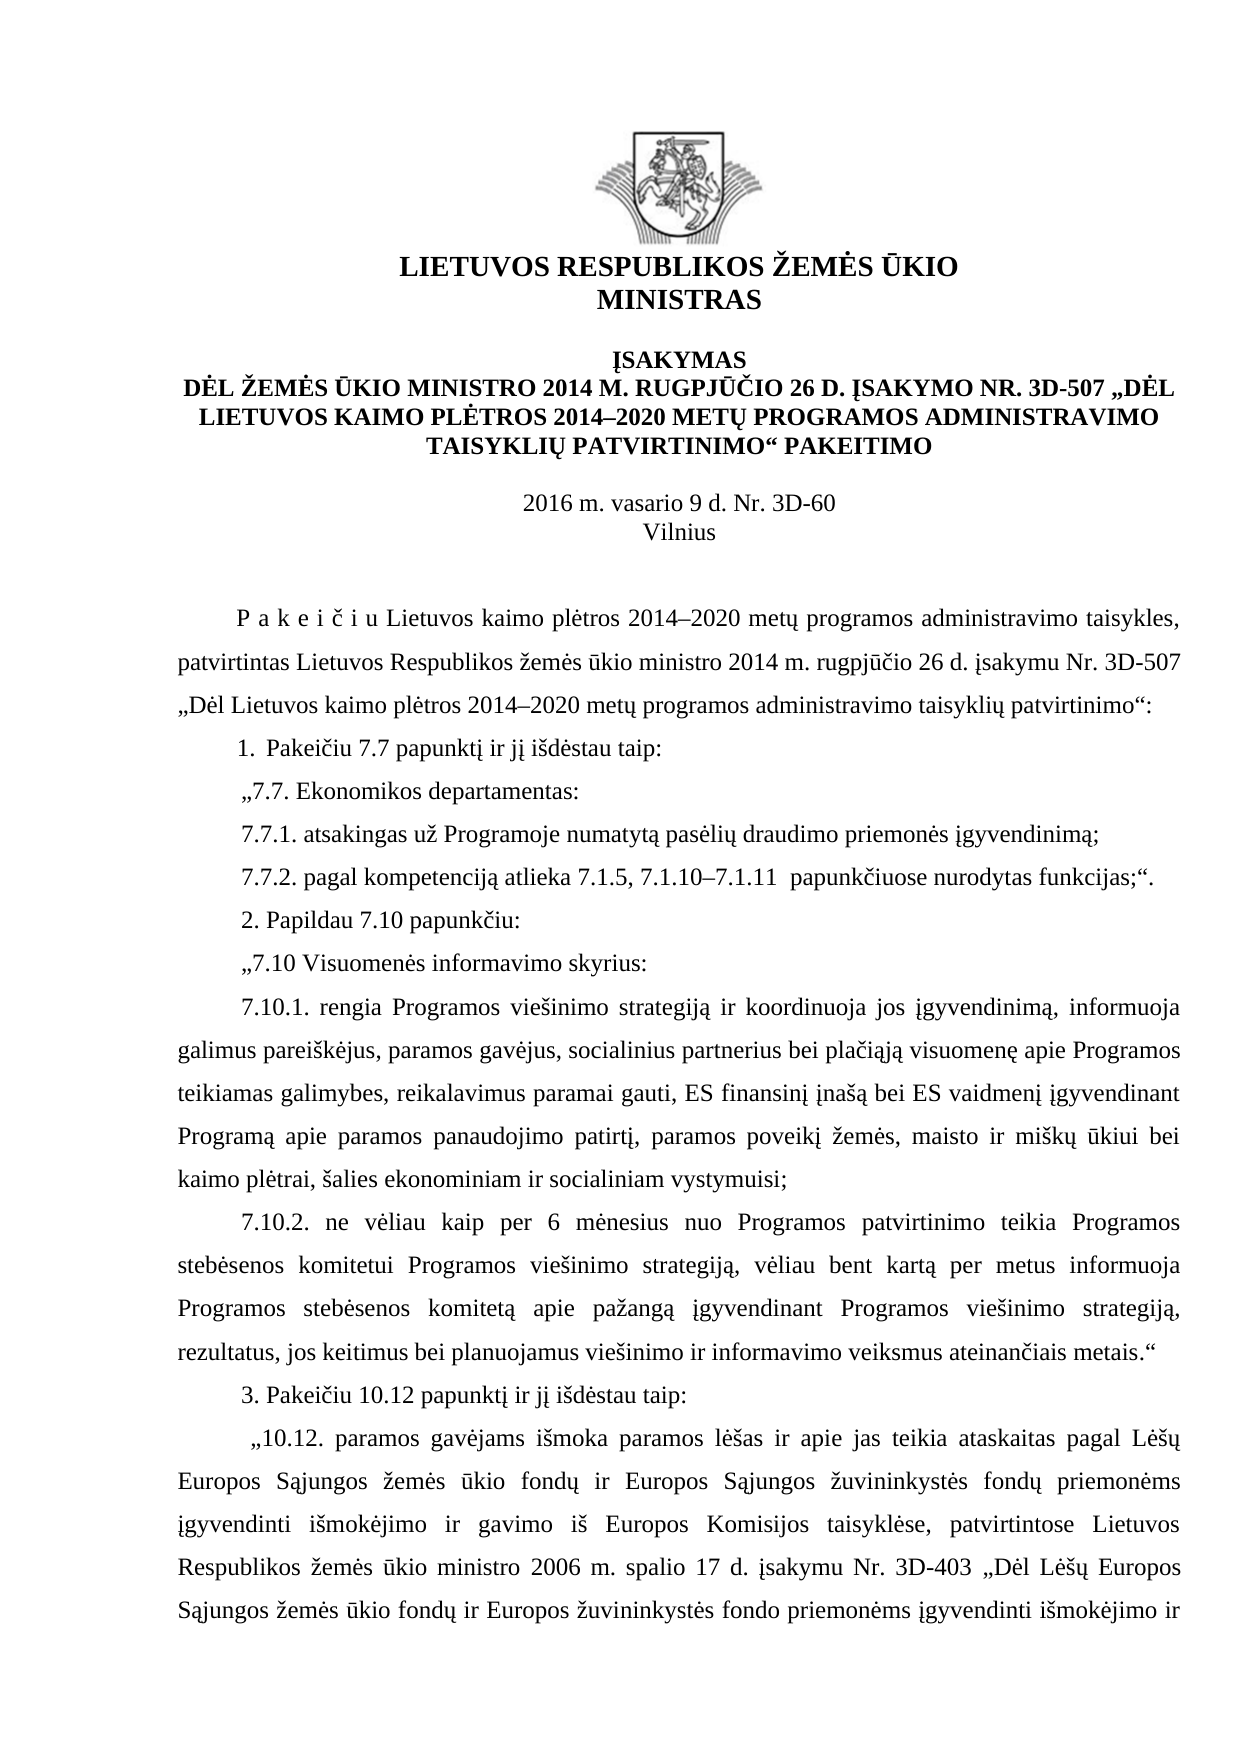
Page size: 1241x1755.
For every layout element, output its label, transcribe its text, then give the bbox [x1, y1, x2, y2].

text Vilnius [177, 517, 1181, 546]
text 7.7.2. pagal kompetenciją atlieka 7.1.5, 7.1.10–7.1.11 papunkčiuose nurodytas funkcijas;“. [177, 862, 1181, 891]
text ĮSAKYMAS [177, 345, 1181, 373]
text MINISTRAS [177, 282, 1181, 316]
text „7.7. Ekonomikos departamentas: [177, 776, 1181, 805]
text 2. Papildau 7.10 papunkčiu: [177, 905, 1181, 934]
text LIETUVOS RESPUBLIKOS ŽEMĖS ŪKIO [177, 249, 1181, 282]
text DĖL ŽEMĖS ŪKIO MINISTRO 2014 M. RUGPJŪČIO 26 D. ĮSAKYMO NR. 3D-507 „DĖL LIETUVOS KAIMO PLĖTROS 2014–2020 METŲ PROGRAMOS ADMINISTRAVIMO TAISYKLIŲ PATVIRTINIMO“ PAKEITIMO [177, 373, 1181, 460]
text 3. Pakeičiu 10.12 papunktį ir jį išdėstau taip: [177, 1380, 1181, 1408]
text 7.10.1. rengia Programos viešinimo strategiją ir koordinuoja jos įgyvendinimą, informuoja galimus pareiškėjus, paramos gavėjus, socialinius partnerius bei plačiąją visuomenę apie Programos teikiamas galimybes, reikalavimus paramai gauti, ES finansinį įnašą bei ES vaidmenį įgyvendinant Programą apie paramos panaudojimo patirtį, paramos poveikį žemės, maisto ir miškų ūkiui bei kaimo plėtrai, šalies ekonominiam ir socialiniam vystymuisi; [177, 992, 1181, 1193]
text 1. Pakeičiu 7.7 papunktį ir jį išdėstau taip: [237, 733, 1181, 762]
text P a k e i č i u Lietuvos kaimo plėtros 2014–2020 metų programos administravimo taisykles, patvirtintas Lietuvos Respublikos žemės ūkio ministro 2014 m. rugpjūčio 26 d. įsakymu Nr. 3D-507 „Dėl Lietuvos kaimo plėtros 2014–2020 metų programos administravimo taisyklių patvirtinimo“: [177, 603, 1181, 718]
text „10.12. paramos gavėjams išmoka paramos lėšas ir apie jas teikia ataskaitas pagal Lėšų Europos Sąjungos žemės ūkio fondų ir Europos Sąjungos žuvininkystės fondų priemonėms įgyvendinti išmokėjimo ir gavimo iš Europos Komisijos taisyklėse, patvirtintose Lietuvos Respublikos žemės ūkio ministro 2006 m. spalio 17 d. įsakymu Nr. 3D-403 „Dėl Lėšų Europos Sąjungos žemės ūkio fondų ir Europos žuvininkystės fondo priemonėms įgyvendinti išmokėjimo ir [177, 1423, 1181, 1624]
text 2016 m. vasario 9 d. Nr. 3D-60 [177, 488, 1181, 517]
text 7.7.1. atsakingas už Programoje numatytą pasėlių draudimo priemonės įgyvendinimą; [177, 819, 1181, 848]
text „7.10 Visuomenės informavimo skyrius: [177, 948, 1181, 977]
text 7.10.2. ne vėliau kaip per 6 mėnesius nuo Programos patvirtinimo teikia Programos stebėsenos komitetui Programos viešinimo strategiją, vėliau bent kartą per metus informuoja Programos stebėsenos komitetą apie pažangą įgyvendinant Programos viešinimo strategiją, rezultatus, jos keitimus bei planuojamus viešinimo ir informavimo veiksmus ateinančiais metais.“ [177, 1207, 1181, 1365]
